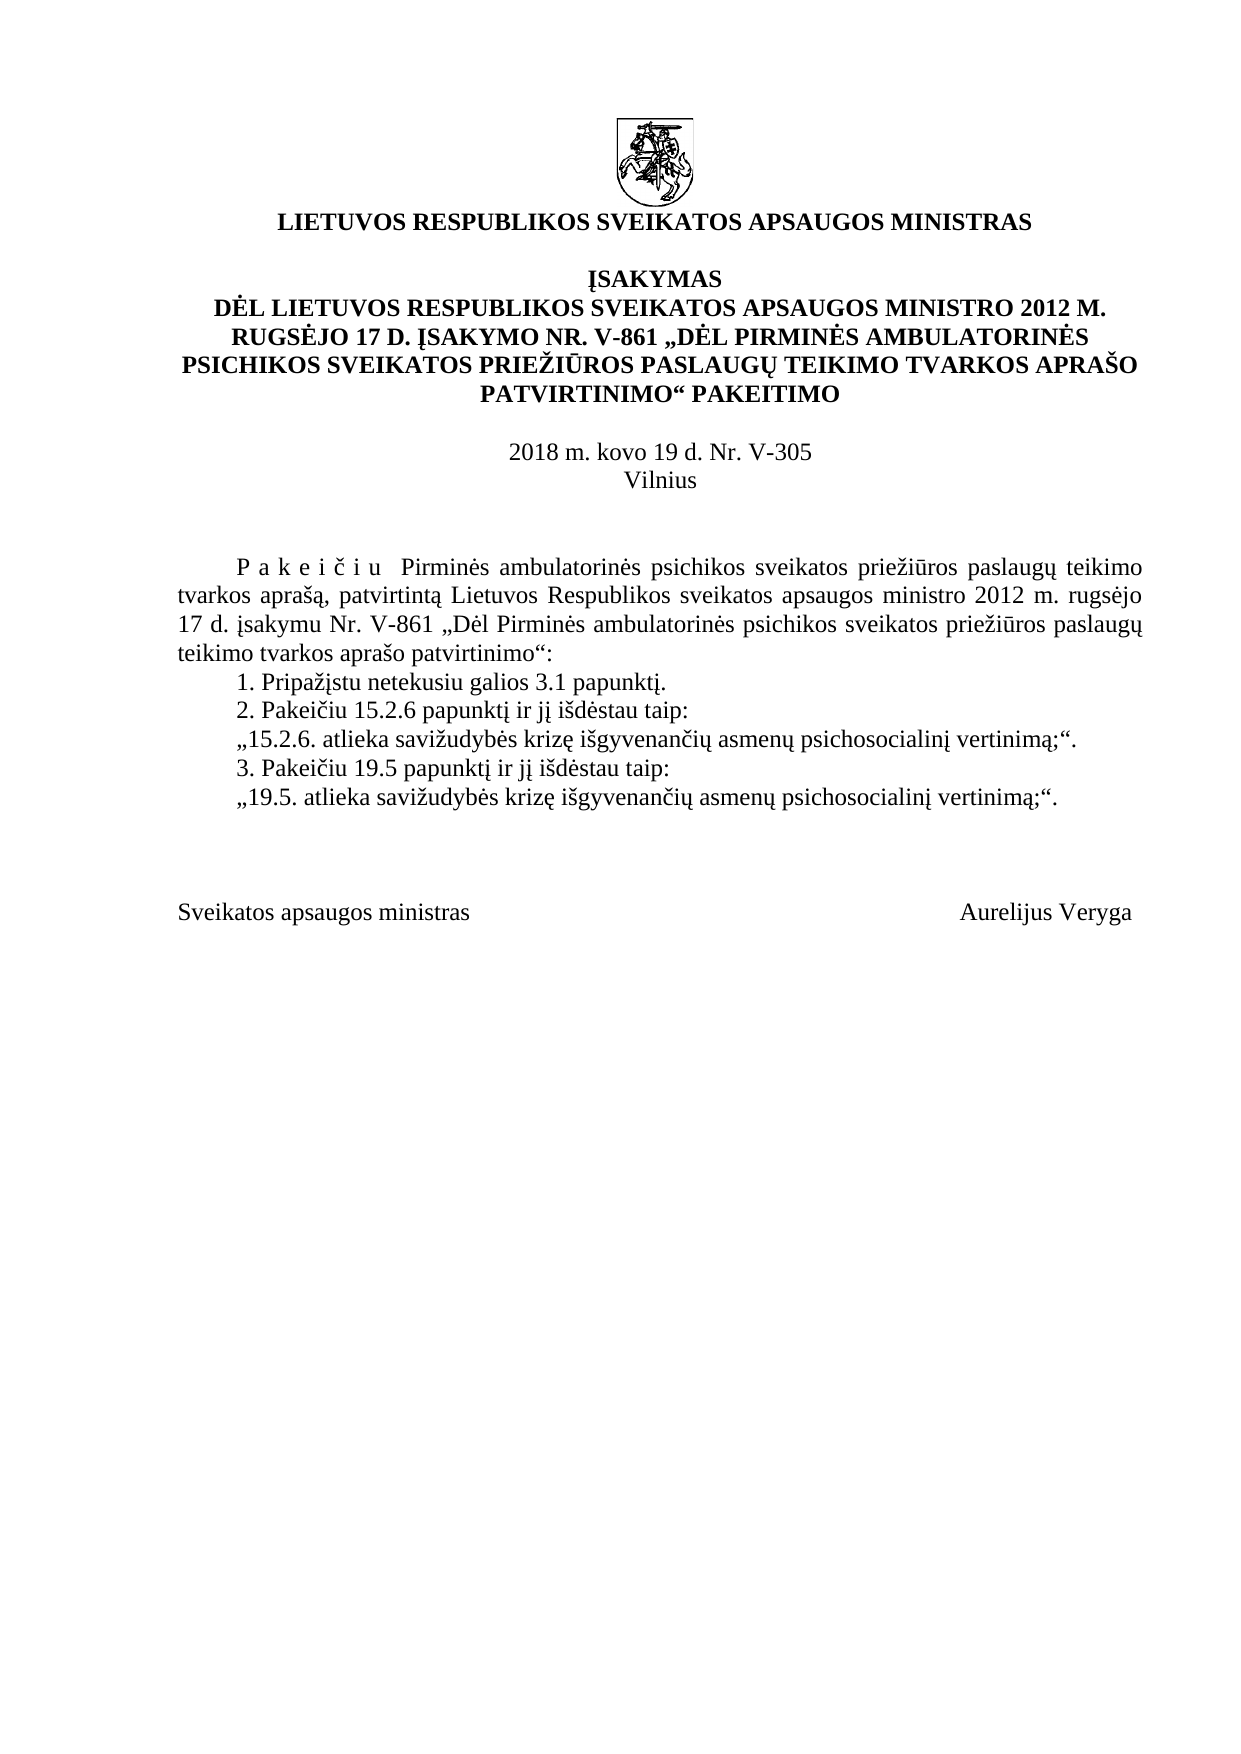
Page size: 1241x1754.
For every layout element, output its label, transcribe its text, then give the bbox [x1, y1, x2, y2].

text P a k e i č i u Pirminės ambulatorinės psichikos sveikatos priežiūros paslaugų teikimo tvarkos aprašą, patvirtintą Lietuvos Respublikos sveikatos apsaugos ministro 2012 m. rugsėjo 17 d. įsakymu Nr. V-861 „Dėl Pirminės ambulatorinės psichikos sveikatos priežiūros paslaugų teikimo tvarkos aprašo patvirtinimo“: [177, 552, 1143, 667]
text ĮSAKYMAS [177, 264, 1133, 293]
text Sveikatos apsaugos ministras Aurelijus Veryga [177, 897, 1134, 926]
text „19.5. atlieka savižudybės krizę išgyvenančių asmenų psichosocialinį vertinimą;“. [177, 782, 1143, 811]
text DĖL LieTUVOS RESPUBLIKOS SVEIKATOS APSAUGOS MINISTRO 2012 m. rugsėjo 17 D. ĮSAKYMO nR. V-861 „DĖL pirminės ambulatorinės psichikos sveikatos priežiūros paslaugų teikimo Tvarkos aprašO PATVIRTINIMO“ PAKEITIMO [177, 293, 1143, 408]
text 2018 m. kovo 19 d. Nr. V-305 [177, 437, 1143, 466]
text 2. Pakeičiu 15.2.6 papunktį ir jį išdėstau taip: [177, 696, 1143, 724]
text Vilnius [177, 466, 1143, 494]
text 3. Pakeičiu 19.5 papunktį ir jį išdėstau taip: [177, 753, 1143, 782]
text 1. Pripažįstu netekusiu galios 3.1 papunktį. [177, 667, 1143, 696]
text LIETUVOS RESPUBLIKOS SVEIKATOS APSAUGOS MINISTRAS [177, 207, 1133, 236]
text „15.2.6. atlieka savižudybės krizę išgyvenančių asmenų psichosocialinį vertinimą;“. [177, 724, 1143, 753]
